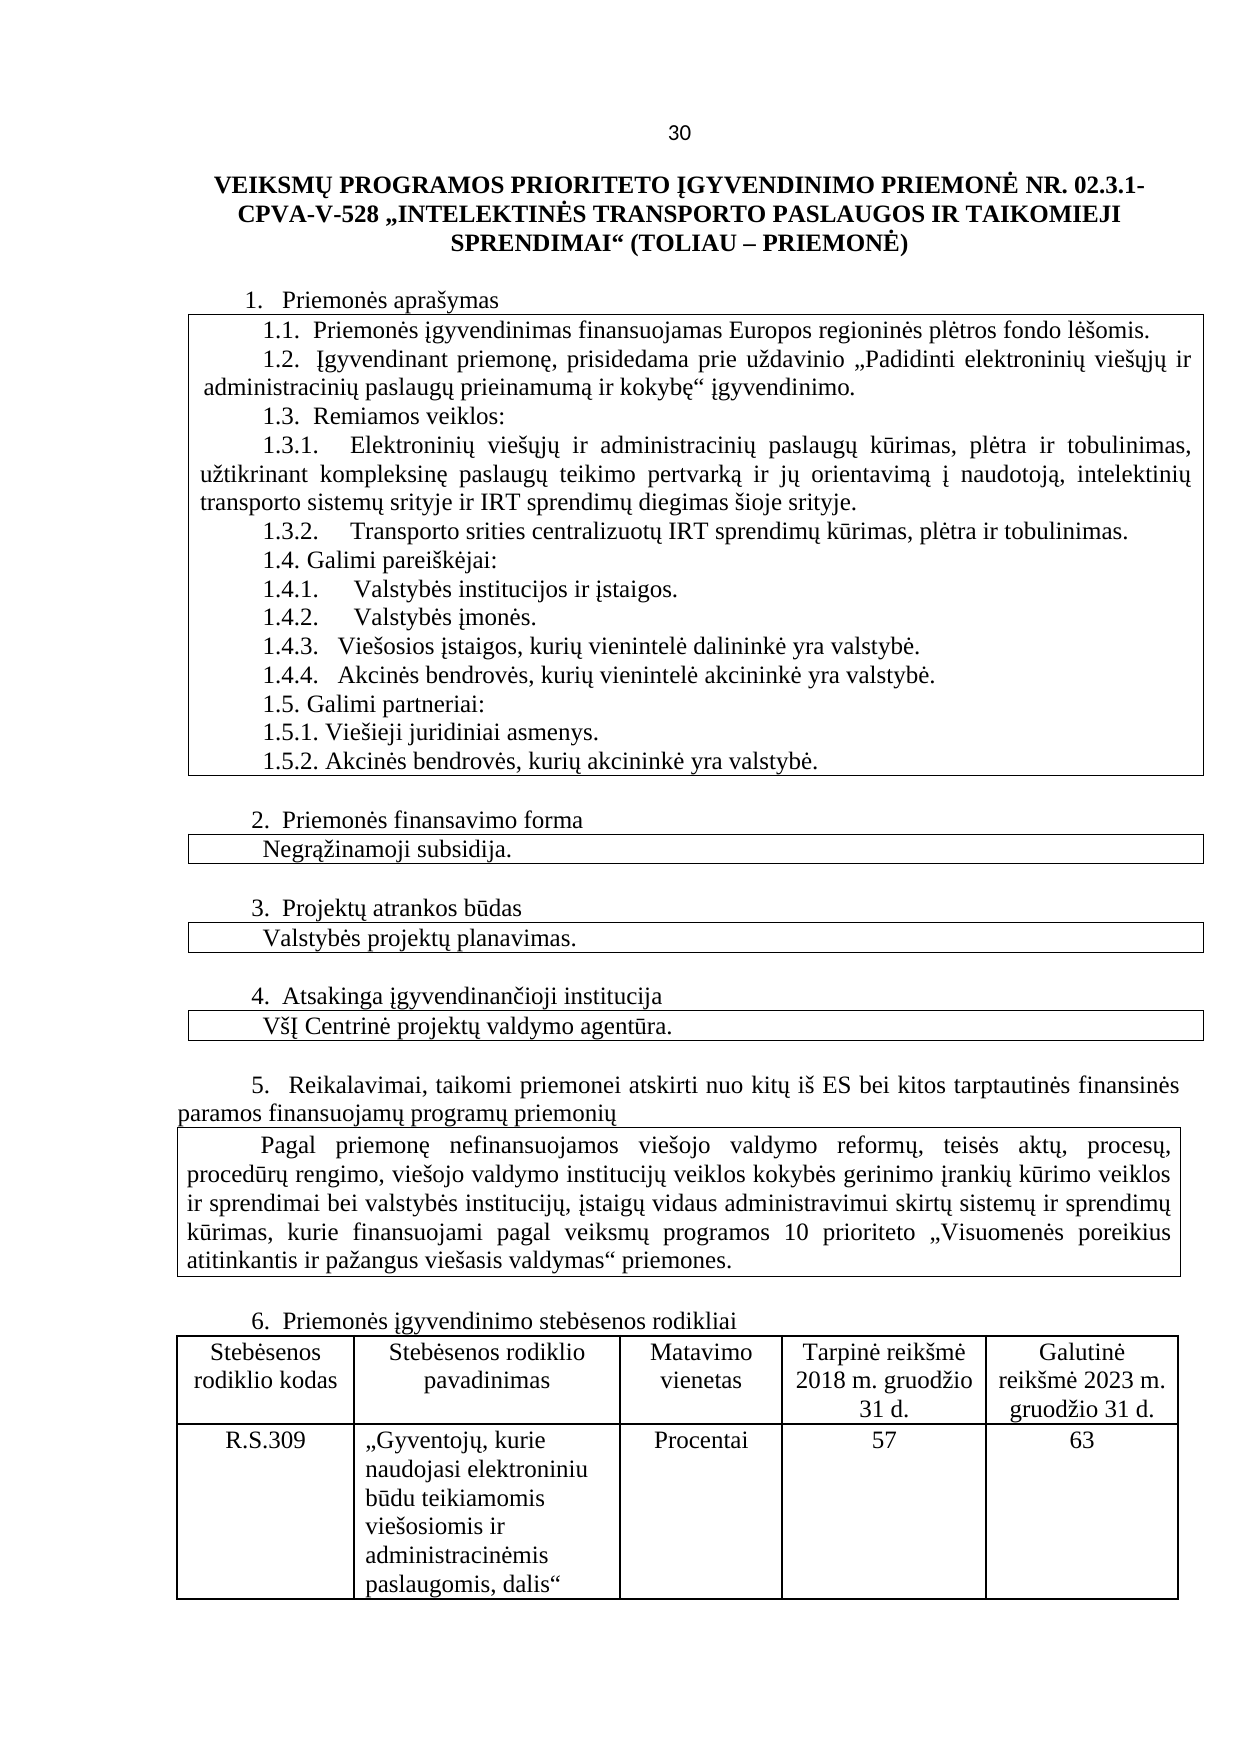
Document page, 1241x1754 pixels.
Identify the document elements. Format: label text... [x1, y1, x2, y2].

table_cell 1.4. Galimi pareiškėjai: 1.4.1. Valstybės institucijos ir įstaigos. 1.4.2. Valstybės įmonės. 1.4.3. Viešosios įstaigos, kurių vienintelė dalininkė yra valstybė. 1.4.4. Akcinės bendrovės, kurių vienintelė akcininkė yra valstybė. [189, 545, 1203, 689]
table_header Matavimo vienetas [621, 1337, 781, 1423]
text 3. Projektų atrankos būdas [251, 893, 1181, 922]
text 2. Priemonės finansavimo forma [251, 805, 1181, 833]
table_header Tarpinė reikšmė 2018 m. gruodžio 31 d. [783, 1337, 985, 1423]
table_cell 63 [987, 1425, 1177, 1598]
table_cell „Gyventojų, kurie naudojasi elektroniniu būdu teikiamomis viešosiomis ir administracinėmis paslaugomis, dalis“ [355, 1425, 619, 1598]
table_header VšĮ Centrinė projektų valdymo agentūra. [189, 1011, 1203, 1040]
table_cell R.S.309 [178, 1425, 353, 1598]
text 6. Priemonės įgyvendinimo stebėsenos rodikliai [251, 1306, 1181, 1335]
text 1. Priemonės aprašymas [244, 285, 1181, 314]
text VEIKSMŲ PROGRAMOS PRIORITETO ĮGYVENDINIMO PRIEMONĖ NR. 02.3.1-CPVA-V-528 „INTELEKTINĖS TRANSPORTO PASLAUGOS IR TAIKOMIEJI SPRENDIMAI“ (TOLIAU – priemonė) [177, 170, 1181, 256]
table_header Valstybės projektų planavimas. [189, 923, 1203, 952]
table_header Stebėsenos rodiklio pavadinimas [355, 1337, 619, 1423]
table_header Stebėsenos rodiklio kodas [178, 1337, 353, 1423]
table_cell 1.2. Įgyvendinant priemonę, prisidedama prie uždavinio „Padidinti elektroninių viešųjų ir administracinių paslaugų prieinamumą ir kokybę“ įgyvendinimo. [189, 344, 1203, 401]
table_header Negrąžinamoji subsidija. [189, 835, 1203, 863]
table_cell 57 [783, 1425, 985, 1598]
text Pagal priemonę nefinansuojamos viešojo valdymo reformų, teisės aktų, procesų, procedūrų rengimo, viešojo valdymo institucijų veiklos kokybės gerinimo įrankių kūrimo veiklos ir sprendimai bei valstybės institucijų, įstaigų vidaus administravimui skirtų sistemų ir sprendimų kūrimas, kurie finansuojami pagal veiksmų programos 10 prioriteto „Visuomenės poreikius atitinkantis ir pažangus viešasis valdymas“ priemones. [178, 1128, 1180, 1276]
table_cell Procentai [621, 1425, 781, 1598]
table_cell 1.3. Remiamos veiklos: 1.3.1. Elektroninių viešųjų ir administracinių paslaugų kūrimas, plėtra ir tobulinimas, užtikrinant kompleksinę paslaugų teikimo pertvarką ir jų orientavimą į naudotoją, intelektinių transporto sistemų srityje ir IRT sprendimų diegimas šioje srityje. 1.3.2. Transporto srities centralizuotų IRT sprendimų kūrimas, plėtra ir tobulinimas. [189, 401, 1203, 545]
text 5. Reikalavimai, taikomi priemonei atskirti nuo kitų iš ES bei kitos tarptautinės finansinės paramos finansuojamų programų priemonių [177, 1070, 1181, 1127]
text 4. Atsakinga įgyvendinančioji institucija [251, 981, 1181, 1010]
table_cell 1.5. Galimi partneriai: 1.5.1. Viešieji juridiniai asmenys. 1.5.2. Akcinės bendrovės, kurių akcininkė yra valstybė. [189, 689, 1203, 775]
table_header 1.1. Priemonės įgyvendinimas finansuojamas Europos regioninės plėtros fondo lėšomis. [189, 315, 1203, 344]
table_header Galutinė reikšmė 2023 m. gruodžio 31 d. [987, 1337, 1177, 1423]
